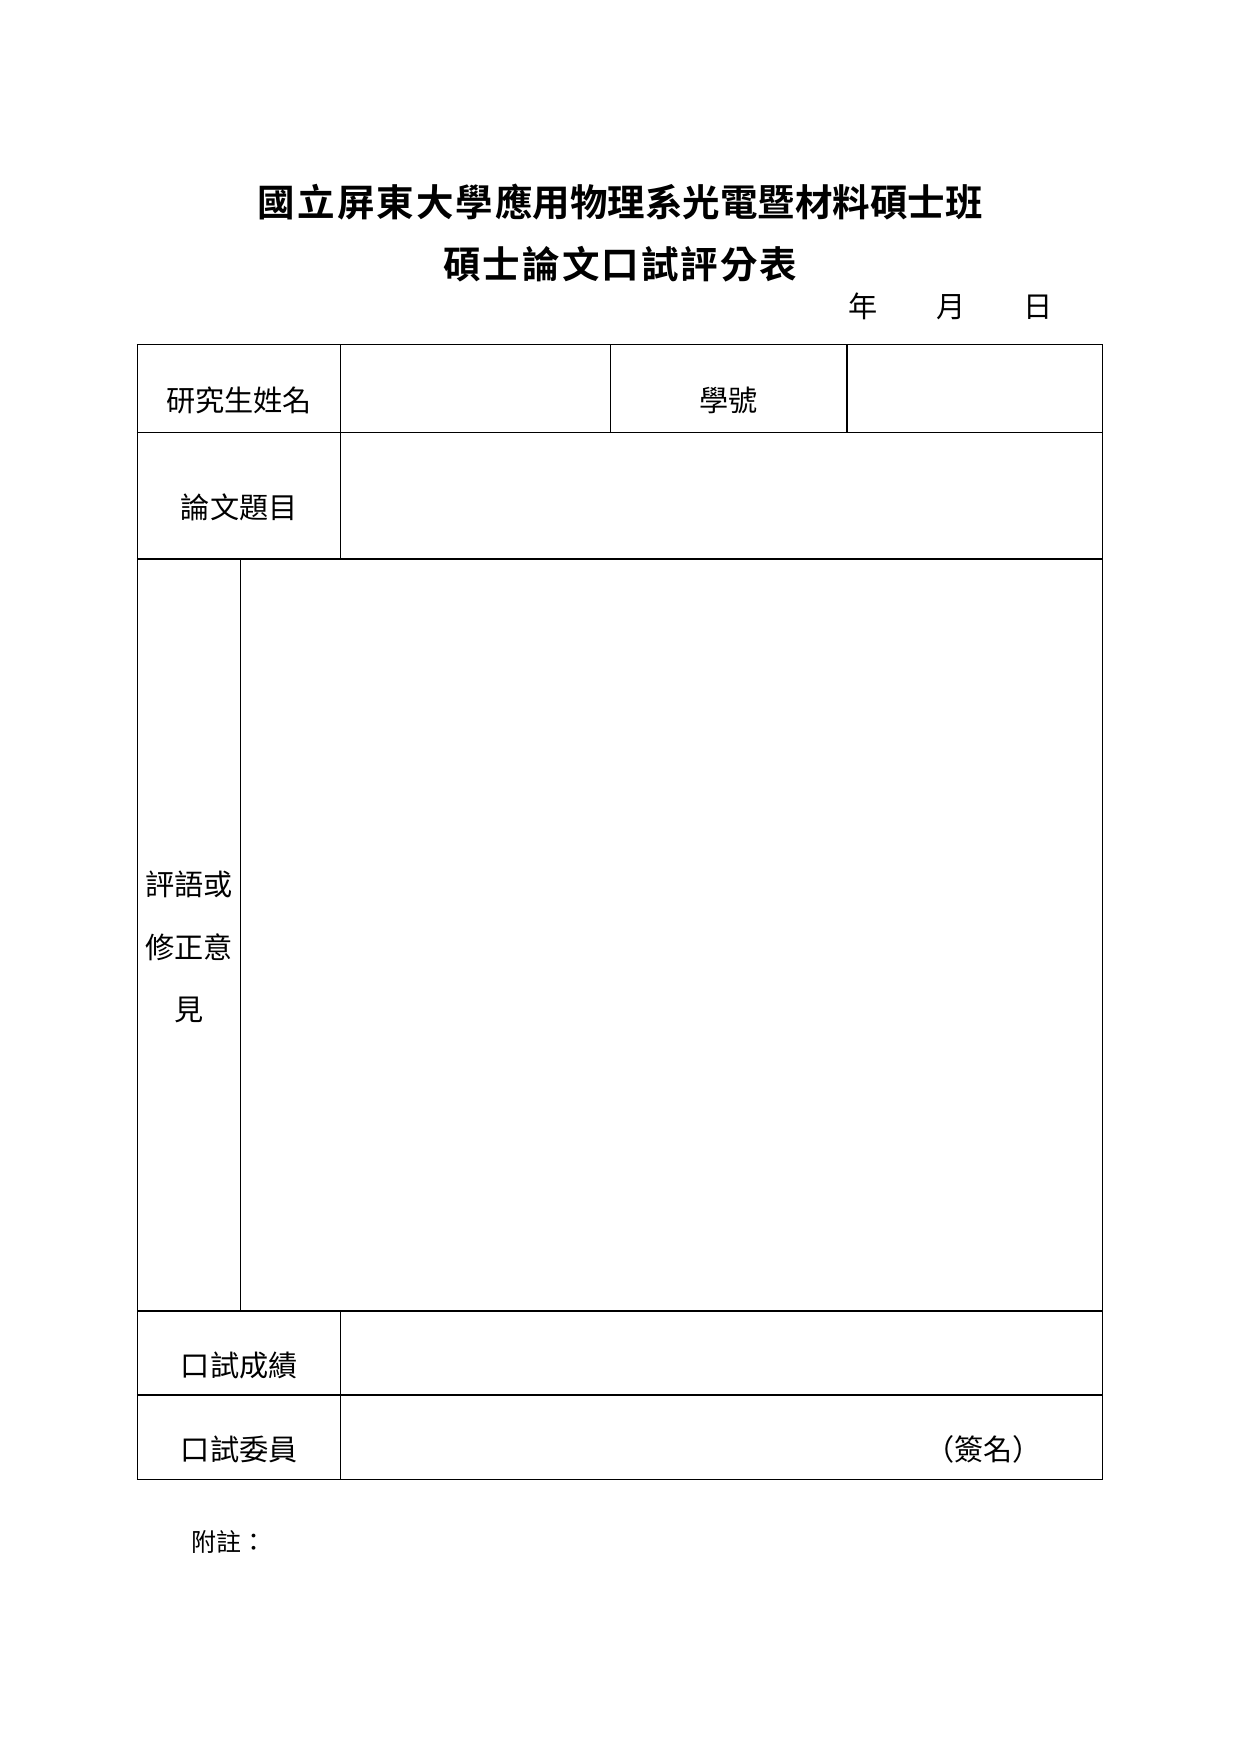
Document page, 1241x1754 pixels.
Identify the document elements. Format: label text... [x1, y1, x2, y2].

table_header [341, 345, 610, 432]
table_cell 口試成績 [138, 1312, 340, 1394]
text 國立屏東大學應用物理系光電暨材料碩士班 [187, 158, 1053, 221]
text 碩士論文口試評分表 [187, 221, 1053, 283]
table_cell （簽名） [341, 1396, 1102, 1479]
text 附註： [191, 1499, 1053, 1561]
table_cell [341, 1312, 1102, 1394]
table_header 學號 [611, 345, 846, 432]
table_cell 評語或修正意見 [138, 560, 240, 1310]
table_header 研究生姓名 [138, 345, 340, 432]
table_cell [241, 560, 1102, 1310]
table_header [848, 345, 1102, 432]
table_cell 論文題目 [138, 433, 340, 558]
table_cell 口試委員 [138, 1396, 340, 1479]
table_cell [341, 433, 1102, 558]
text 年 月 日 [187, 283, 1053, 326]
